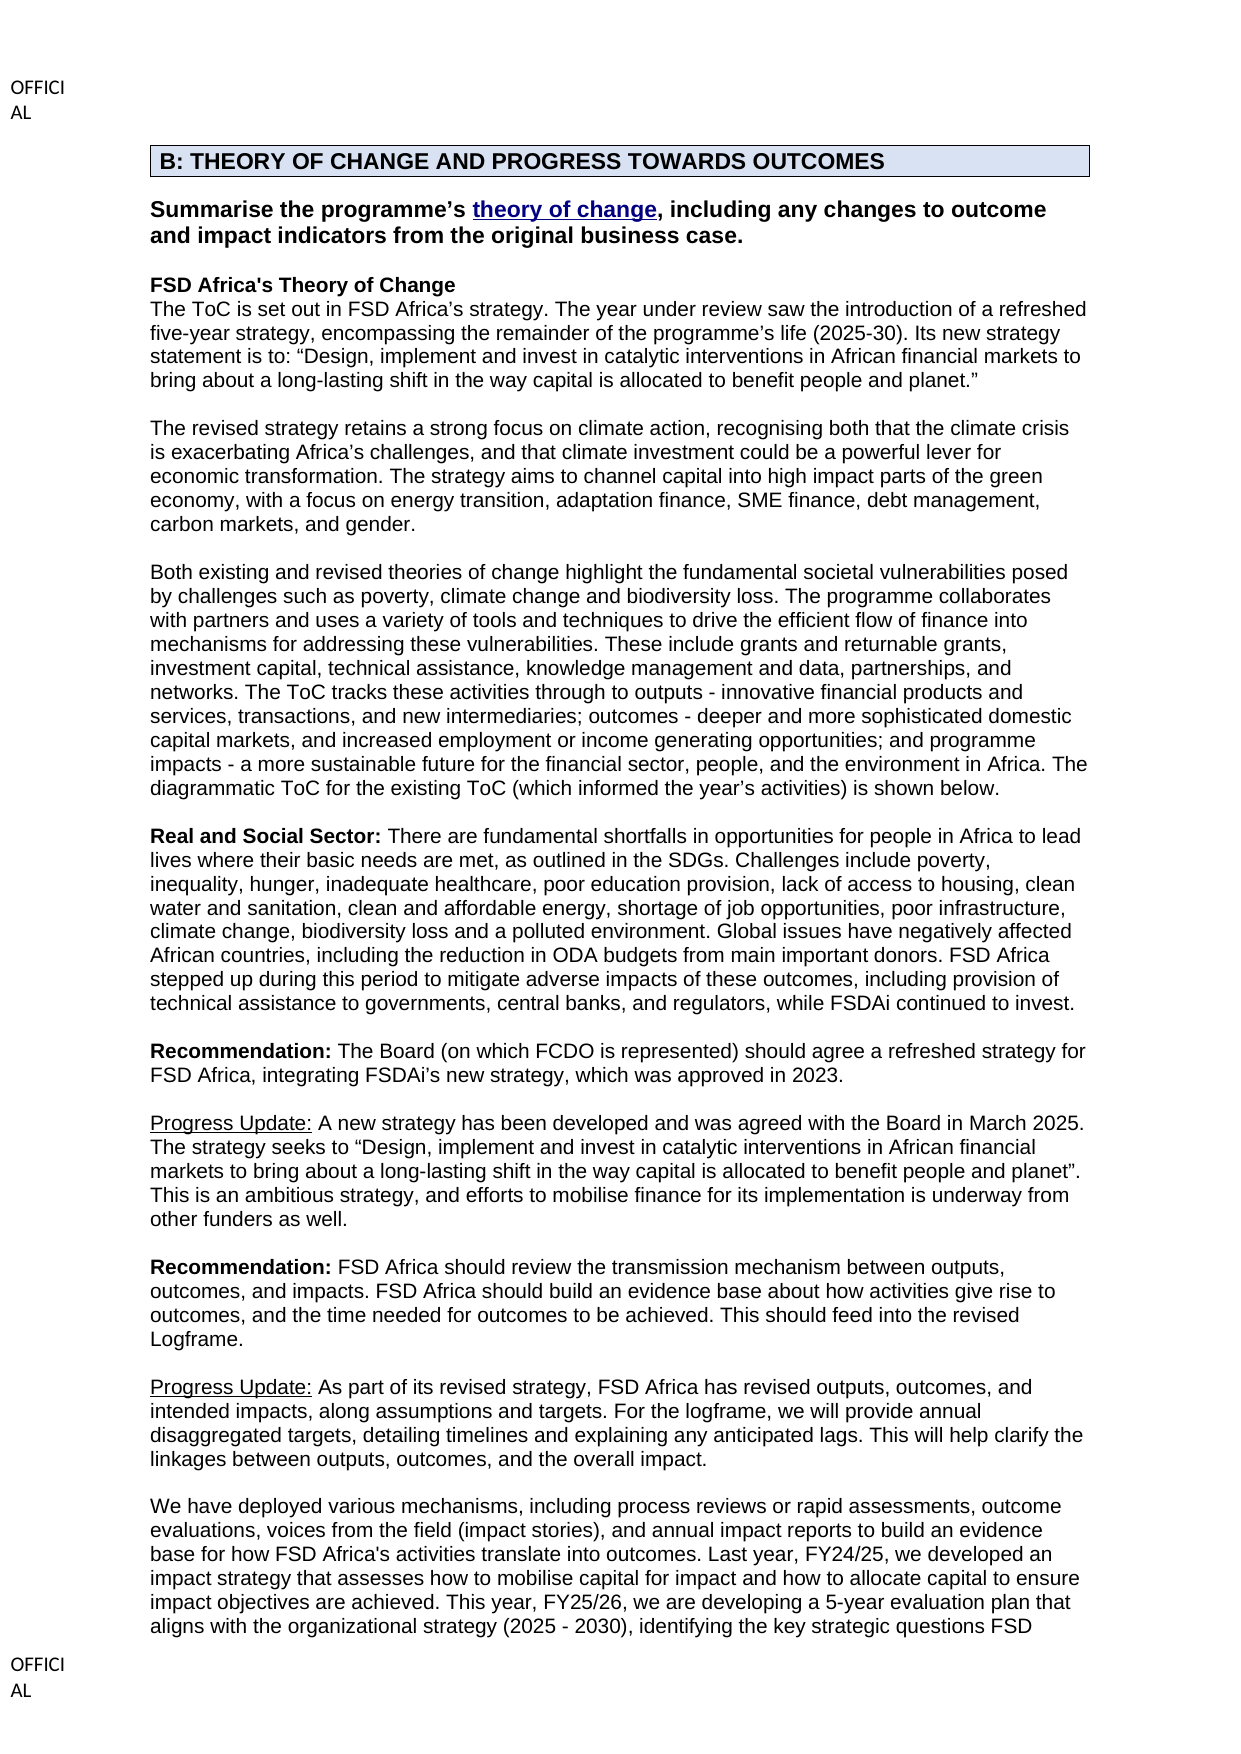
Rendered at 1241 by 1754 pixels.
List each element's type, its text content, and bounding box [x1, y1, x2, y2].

text We have deployed various mechanisms, including process reviews or rapid assessments, outcome evaluations, voices from the field (impact stories), and annual impact reports to build an evidence base for how FSD Africa's activities translate into outcomes. Last year, FY24/25, we developed an impact strategy that assesses how to mobilise capital for impact and how to allocate capital to ensure impact objectives are achieved. This year, FY25/26, we are developing a 5-year evaluation plan that aligns with the organizational strategy (2025 - 2030), identifying the key strategic questions FSD [150, 1494, 1090, 1638]
text Progress Update: A new strategy has been developed and was agreed with the Board in March 2025. The strategy seeks to “Design, implement and invest in catalytic interventions in African financial markets to bring about a long-lasting shift in the way capital is allocated to benefit people and planet”. This is an ambitious strategy, and efforts to mobilise finance for its implementation is underway from other funders as well. [150, 1111, 1090, 1231]
text Recommendation: The Board (on which FCDO is represented) should agree a refreshed strategy for FSD Africa, integrating FSDAi’s new strategy, which was approved in 2023. [150, 1039, 1090, 1087]
text The ToC is set out in FSD Africa’s strategy. The year under review saw the introduction of a refreshed five-year strategy, encompassing the remainder of the programme’s life (2025-30). Its new strategy statement is to: “Design, implement and invest in catalytic interventions in African financial markets to bring about a long-lasting shift in the way capital is allocated to benefit people and planet.” [150, 296, 1090, 392]
text Both existing and revised theories of change highlight the fundamental societal vulnerabilities posed by challenges such as poverty, climate change and biodiversity loss. The programme collaborates with partners and uses a variety of tools and techniques to drive the efficient flow of finance into mechanisms for addressing these vulnerabilities. These include grants and returnable grants, investment capital, technical assistance, knowledge management and data, partnerships, and networks. The ToC tracks these activities through to outputs - innovative financial products and services, transactions, and new intermediaries; outcomes - deeper and more sophisticated domestic capital markets, and increased employment or income generating opportunities; and programme impacts - a more sustainable future for the financial sector, people, and the environment in Africa. The diagrammatic ToC for the existing ToC (which informed the year’s activities) is shown below. [150, 560, 1090, 799]
text Summarise the programme’s theory of change, including any changes to outcome and impact indicators from the original business case. [150, 196, 1090, 248]
text Progress Update: As part of its revised strategy, FSD Africa has revised outputs, outcomes, and intended impacts, along assumptions and targets. For the logframe, we will provide annual disaggregated targets, detailing timelines and explaining any anticipated lags. This will help clarify the linkages between outputs, outcomes, and the overall impact. [150, 1374, 1090, 1470]
subtitle B: THEORY OF CHANGE AND PROGRESS TOWARDS OUTCOMES [151, 146, 1089, 176]
text Real and Social Sector: There are fundamental shortfalls in opportunities for people in Africa to lead lives where their basic needs are met, as outlined in the SDGs. Challenges include poverty, inequality, hunger, inadequate healthcare, poor education provision, lack of access to housing, clean water and sanitation, clean and affordable energy, shortage of job opportunities, poor infrastructure, climate change, biodiversity loss and a polluted environment. Global issues have negatively affected African countries, including the reduction in ODA budgets from main important donors. FSD Africa stepped up during this period to mitigate adverse impacts of these outcomes, including provision of technical assistance to governments, central banks, and regulators, while FSDAi continued to invest. [150, 823, 1090, 1015]
text The revised strategy retains a strong focus on climate action, recognising both that the climate crisis is exacerbating Africa’s challenges, and that climate investment could be a powerful lever for economic transformation. The strategy aims to channel capital into high impact parts of the green economy, with a focus on energy transition, adaptation finance, SME finance, debt management, carbon markets, and gender. [150, 416, 1090, 536]
text FSD Africa's Theory of Change [150, 272, 1090, 296]
text Recommendation: FSD Africa should review the transmission mechanism between outputs, outcomes, and impacts. FSD Africa should build an evidence base about how activities give rise to outcomes, and the time needed for outcomes to be achieved. This should feed into the revised Logframe. [150, 1255, 1090, 1351]
